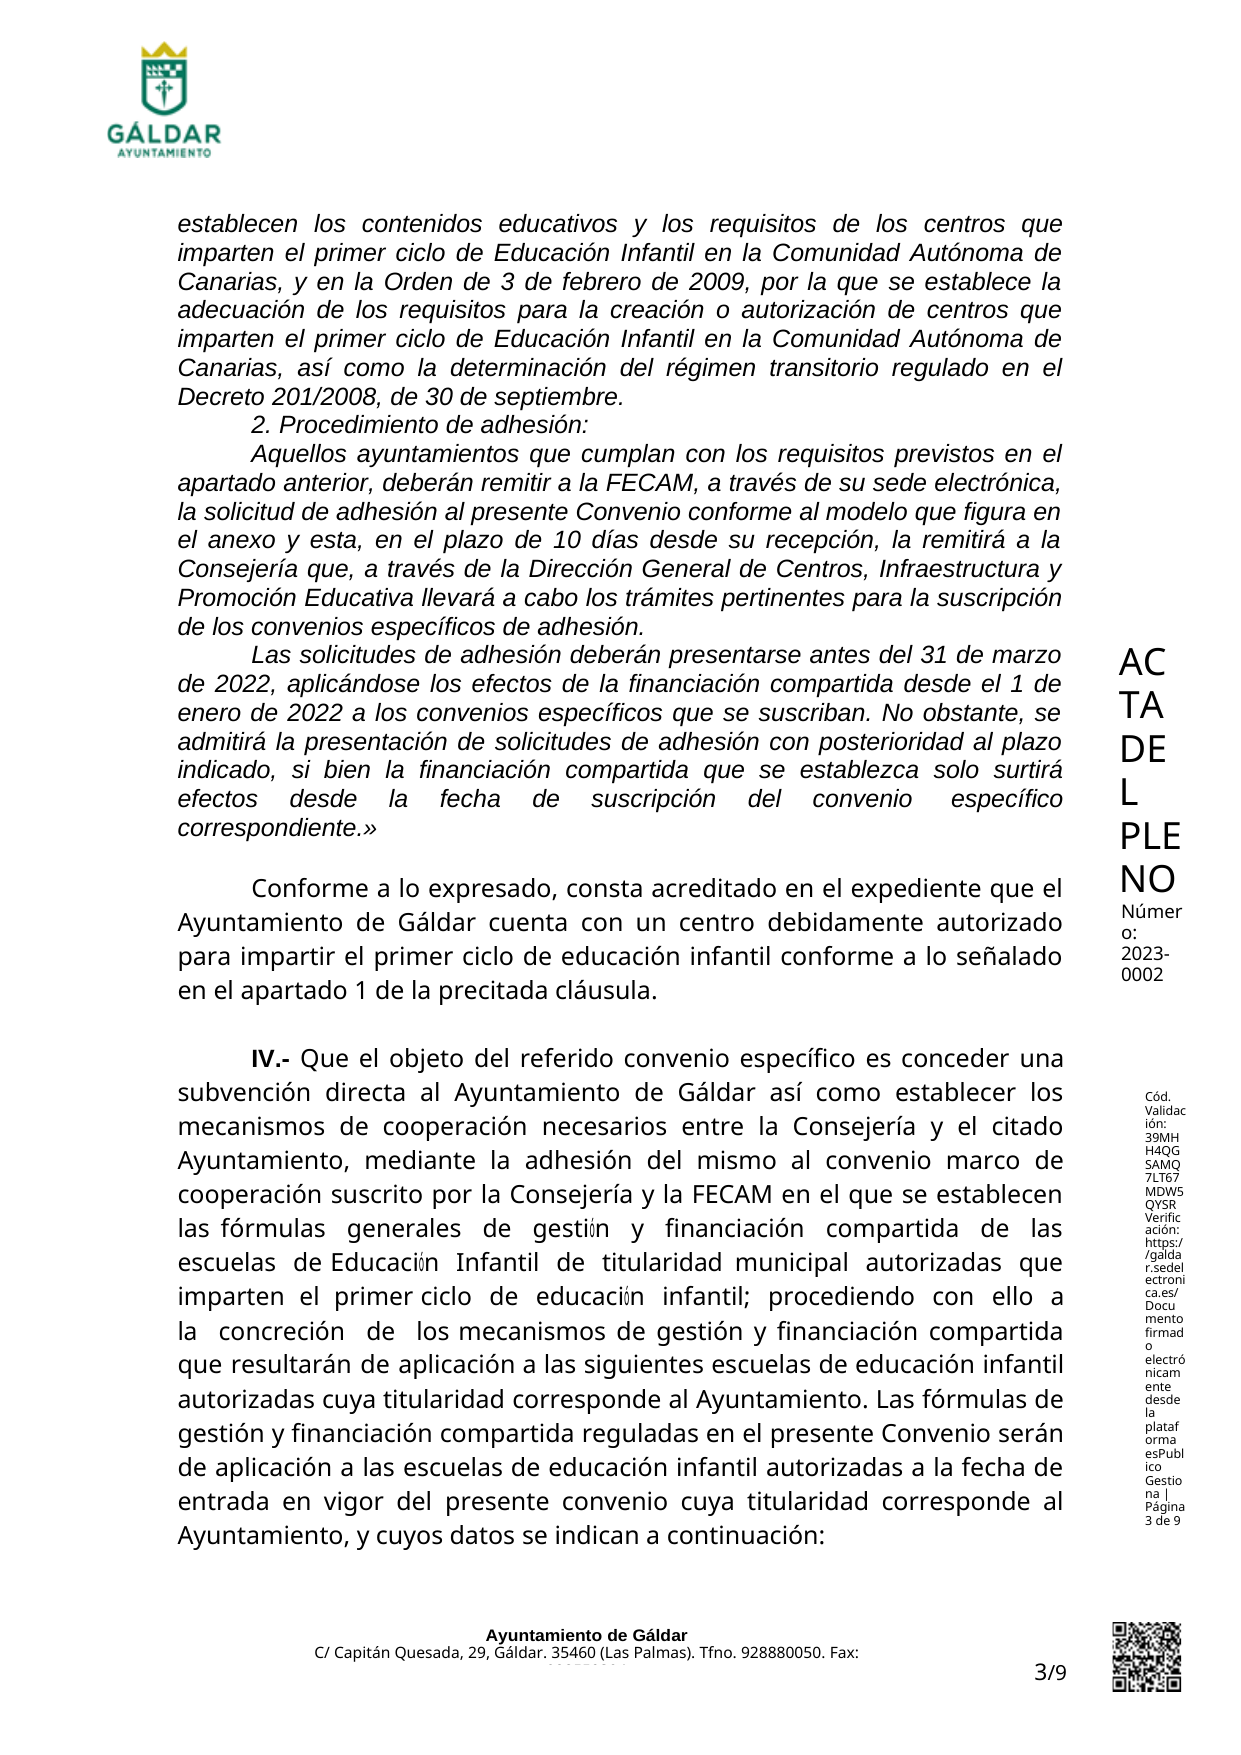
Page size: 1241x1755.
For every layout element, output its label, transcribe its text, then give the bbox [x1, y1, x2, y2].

text Número: 2023-0002 Fecha: 24/02/2023 [1121, 901, 1186, 985]
text 2. Procedimiento de adhesión: [251, 410, 1084, 439]
text ACTA DEL PLENO [1119, 640, 1186, 901]
text Cód. Validación: 39MHH4QGSAMQ7LT67MDW5QYSR [1145, 1091, 1186, 1212]
text IV.- Que el objeto del referido convenio específico es conceder una subvención directa al Ayuntamiento de Gáldar así como establecer los mecanismos de cooperación necesarios entre la Consejería y el citado Ayuntamiento, mediante la adhesión del mismo al convenio marco de cooperación suscrito por la Consejería y la FECAM en el que se establecen las fórmulas generales de gestión y financiación compartida de las escuelas de Educación Infantil de titularidad municipal autorizadas que imparten el primer ciclo de educación infantil; procediendo con ello a la concreción de los mecanismos de gestión y financiación compartida que resultarán de aplicación a las siguientes escuelas de educación infantil autorizadas cuya titularidad corresponde al Ayuntamiento. Las fórmulas de gestión y financiación compartida reguladas en el presente Convenio serán de aplicación a las escuelas de educación infantil autorizadas a la fecha de entrada en vigor del presente convenio cuya titularidad corresponde al Ayuntamiento, y cuyos datos se indican a continuación: [177, 1041, 1064, 1552]
text Documento firmado electrónicamente desde la plataforma esPublico Gestiona | Página 3 de 9 [1145, 1299, 1186, 1528]
text establecen los contenidos educativos y los requisitos de los centros que imparten el primer ciclo de Educación Infantil en la Comunidad Autónoma de Canarias, y en la Orden de 3 de febrero de 2009, por la que se establece la adecuación de los requisitos para la creación o autorización de centros que imparten el primer ciclo de Educación Infantil en la Comunidad Autónoma de Canarias, así como la determinación del régimen transitorio regulado en el Decreto 201/2008, de 30 de septiembre. [177, 209, 1063, 410]
text Conforme a lo expresado, consta acreditado en el expediente que el Ayuntamiento de Gáldar cuenta con un centro debidamente autorizado para impartir el primer ciclo de educación infantil conforme a lo señalado en el apartado 1 de la precitada cláusula. [177, 870, 1064, 1006]
text Verificación: https://galdar.sedelectronica.es/ [1145, 1212, 1186, 1299]
text Aquellos ayuntamientos que cumplan con los requisitos previstos en el apartado anterior, deberán remitir a la FECAM, a través de su sede electrónica, la solicitud de adhesión al presente Convenio conforme al modelo que figura en el anexo y esta, en el plazo de 10 días desde su recepción, la remitirá a la Consejería que, a través de la Dirección General de Centros, Infraestructura y Promoción Educativa llevará a cabo los trámites pertinentes para la suscripción de los convenios específicos de adhesión. [177, 439, 1063, 640]
text Las solicitudes de adhesión deberán presentarse antes del 31 de marzo de 2022, aplicándose los efectos de la financiación compartida desde el 1 de enero de 2022 a los convenios específicos que se suscriban. No obstante, se admitirá la presentación de solicitudes de adhesión con posterioridad al plazo indicado, si bien la financiación compartida que se establezca solo surtirá efectos desde la fecha de suscripción del convenio específico correspondiente.» [177, 640, 1063, 842]
